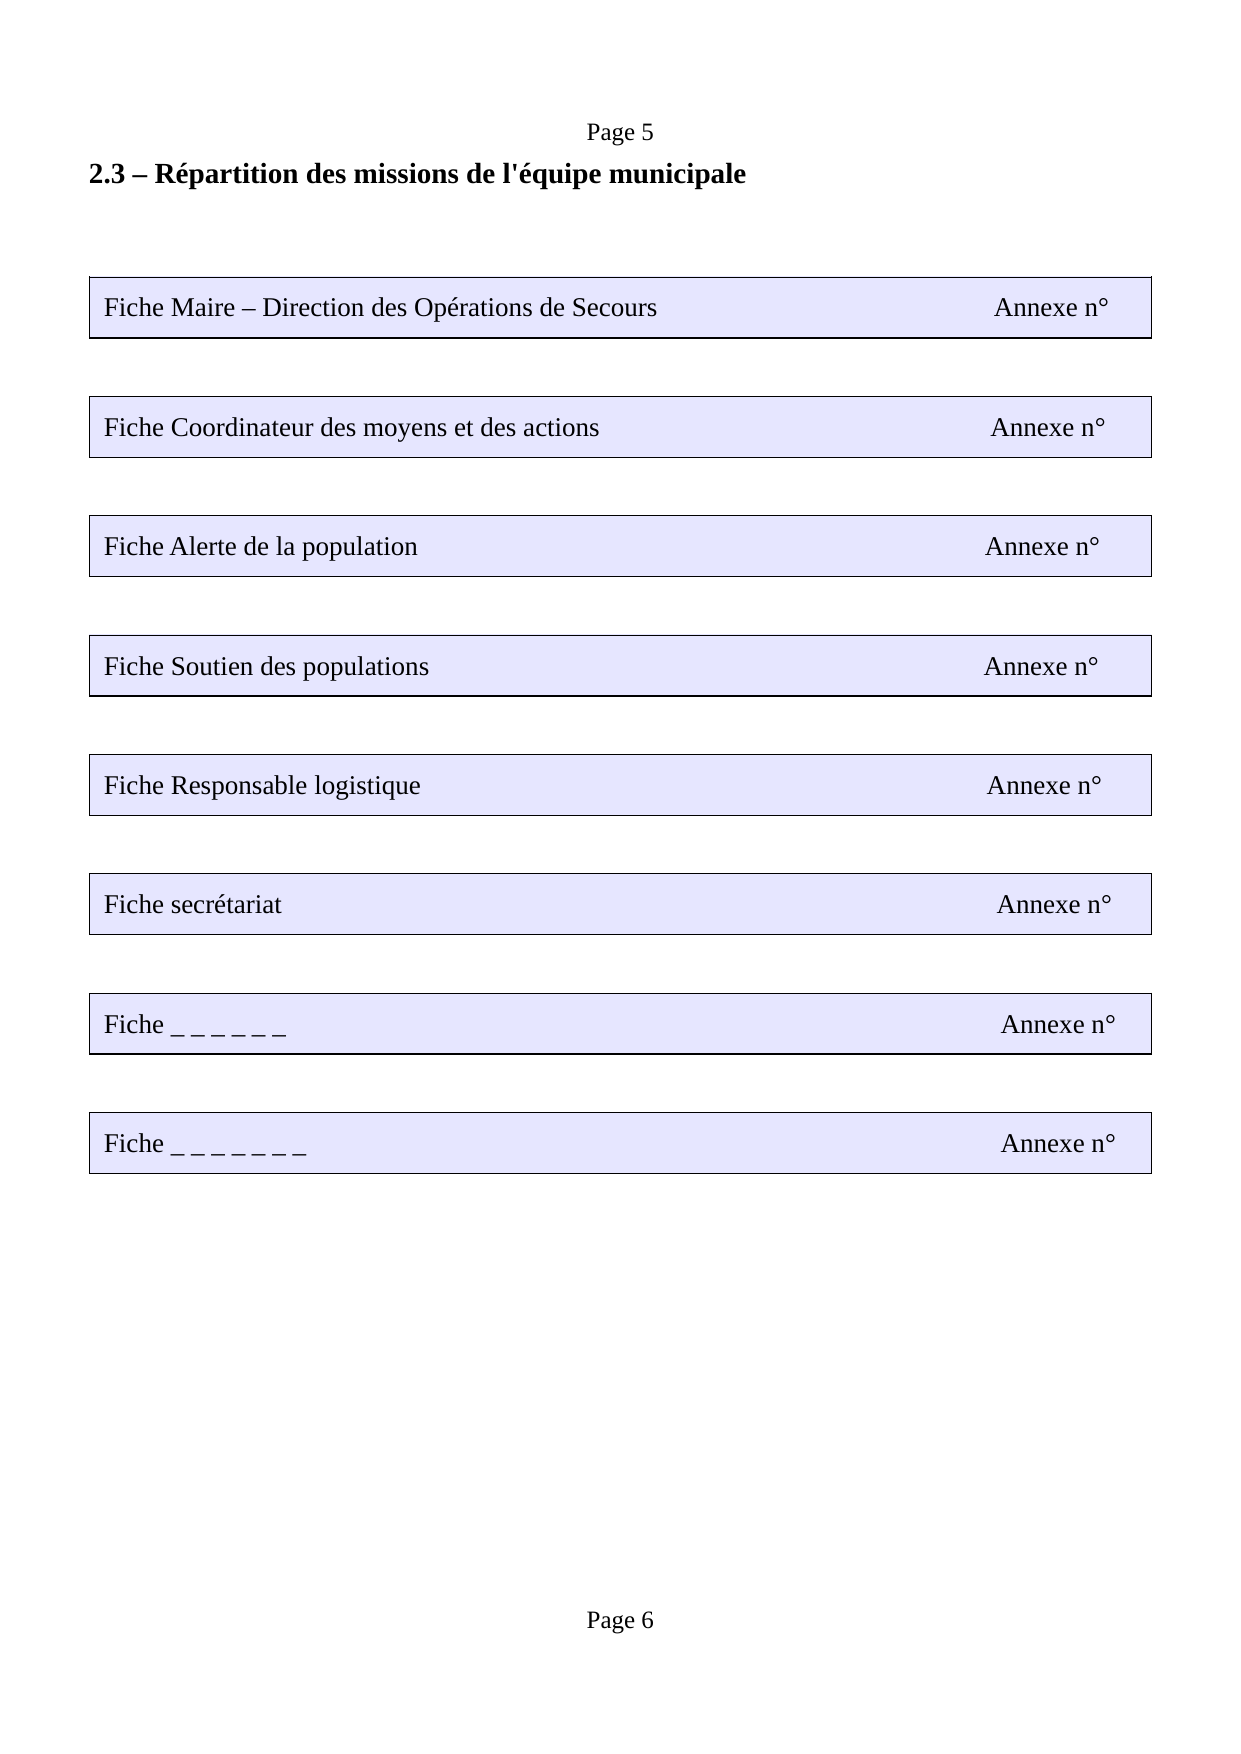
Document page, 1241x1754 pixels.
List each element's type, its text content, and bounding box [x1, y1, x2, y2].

text Fiche Responsable logistique Annexe n° [90, 755, 1151, 815]
text Fiche Coordinateur des moyens et des actions Annexe n° [90, 397, 1151, 457]
text Fiche Soutien des populations Annexe n° [90, 636, 1151, 695]
text Fiche _ _ _ _ _ _ Annexe n° [90, 994, 1151, 1053]
text 2.3 – Répartition des missions de l'équipe municipale [89, 157, 1152, 190]
text Page 6 [89, 1605, 1152, 1634]
text Fiche Alerte de la population Annexe n° [90, 516, 1151, 576]
text Fiche Maire – Direction des Opérations de Secours Annexe n° [90, 278, 1151, 337]
text Fiche _ _ _ _ _ _ _ Annexe n° [90, 1113, 1151, 1173]
text Fiche secrétariat Annexe n° [90, 874, 1151, 934]
text Page 5 [89, 117, 1152, 146]
